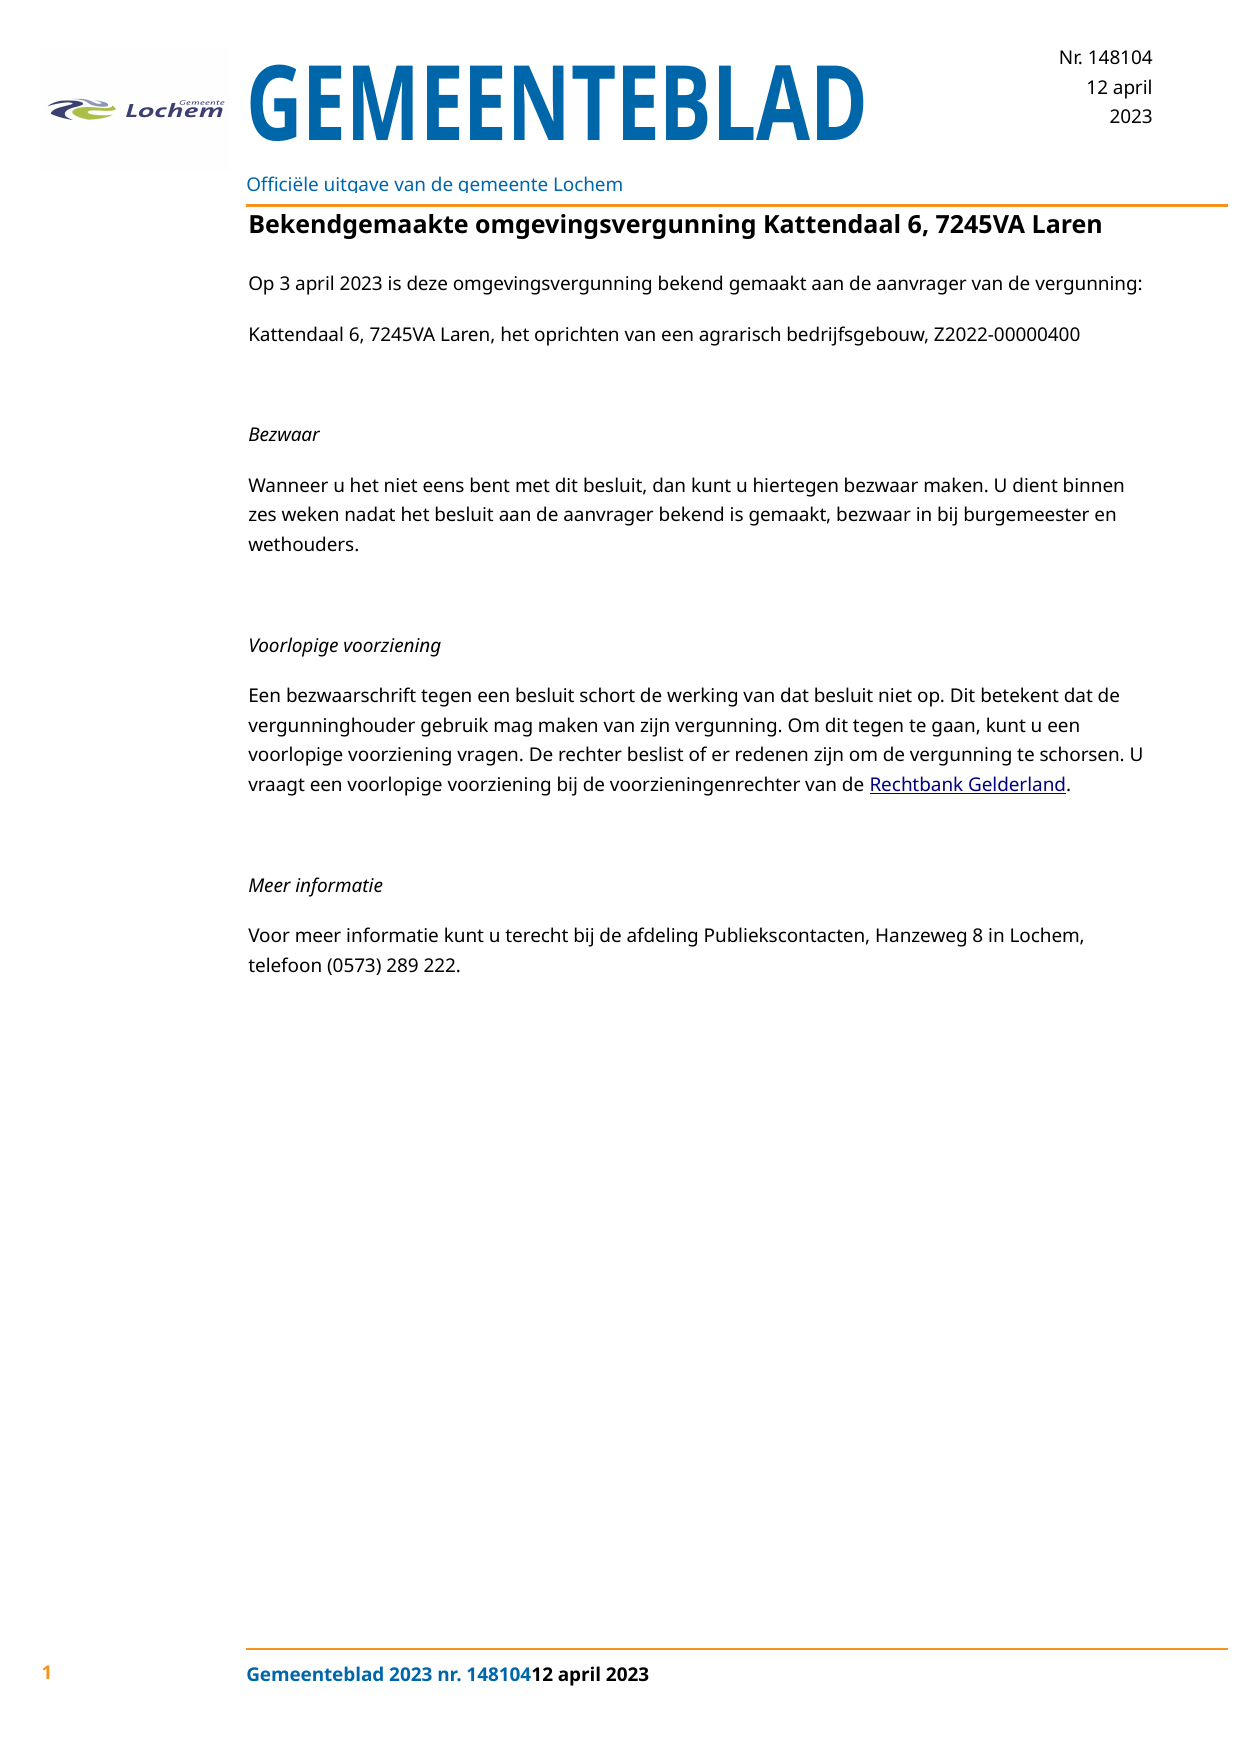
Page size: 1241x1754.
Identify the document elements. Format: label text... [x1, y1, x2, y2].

text Voor meer informatie kunt u terecht bij de afdeling Publiekscontacten, Hanzeweg 8 in Lochem, telefoon (0573) 289 222. [248, 922, 1152, 978]
text Wanneer u het niet eens bent met dit besluit, dan kunt u hiertegen bezwaar maken. U dient binnen zes weken nadat het besluit aan de aanvrager bekend is gemaakt, bezwaar in bij burgemeester en wethouders. [248, 472, 1152, 557]
text Op 3 april 2023 is deze omgevingsvergunning bekend gemaakt aan de aanvrager van de vergunning: [248, 270, 1152, 296]
text Meer informatie [248, 872, 1152, 898]
text Voorlopige voorziening [248, 632, 1152, 658]
picture [41, 47, 231, 172]
text Bekendgemaakte omgevingsvergunning Kattendaal 6, 7245VA Laren [248, 207, 1152, 241]
text Kattendaal 6, 7245VA Laren, het oprichten van een agrarisch bedrijfsgebouw, Z2022-00000400 [248, 321, 1152, 346]
text Bezwaar [248, 422, 1152, 447]
text Een bezwaarschrift tegen een besluit schort de werking van dat besluit niet op. Dit betekent dat de vergunninghouder gebruik mag maken van zijn vergunning. Om dit tegen te gaan, kunt u een voorlopige voorziening vragen. De rechter beslist of er redenen zijn om de vergunning te schorsen. U vraagt een voorlopige voorziening bij de voorzieningenrechter van de Rechtbank Gelderland. [248, 682, 1152, 797]
